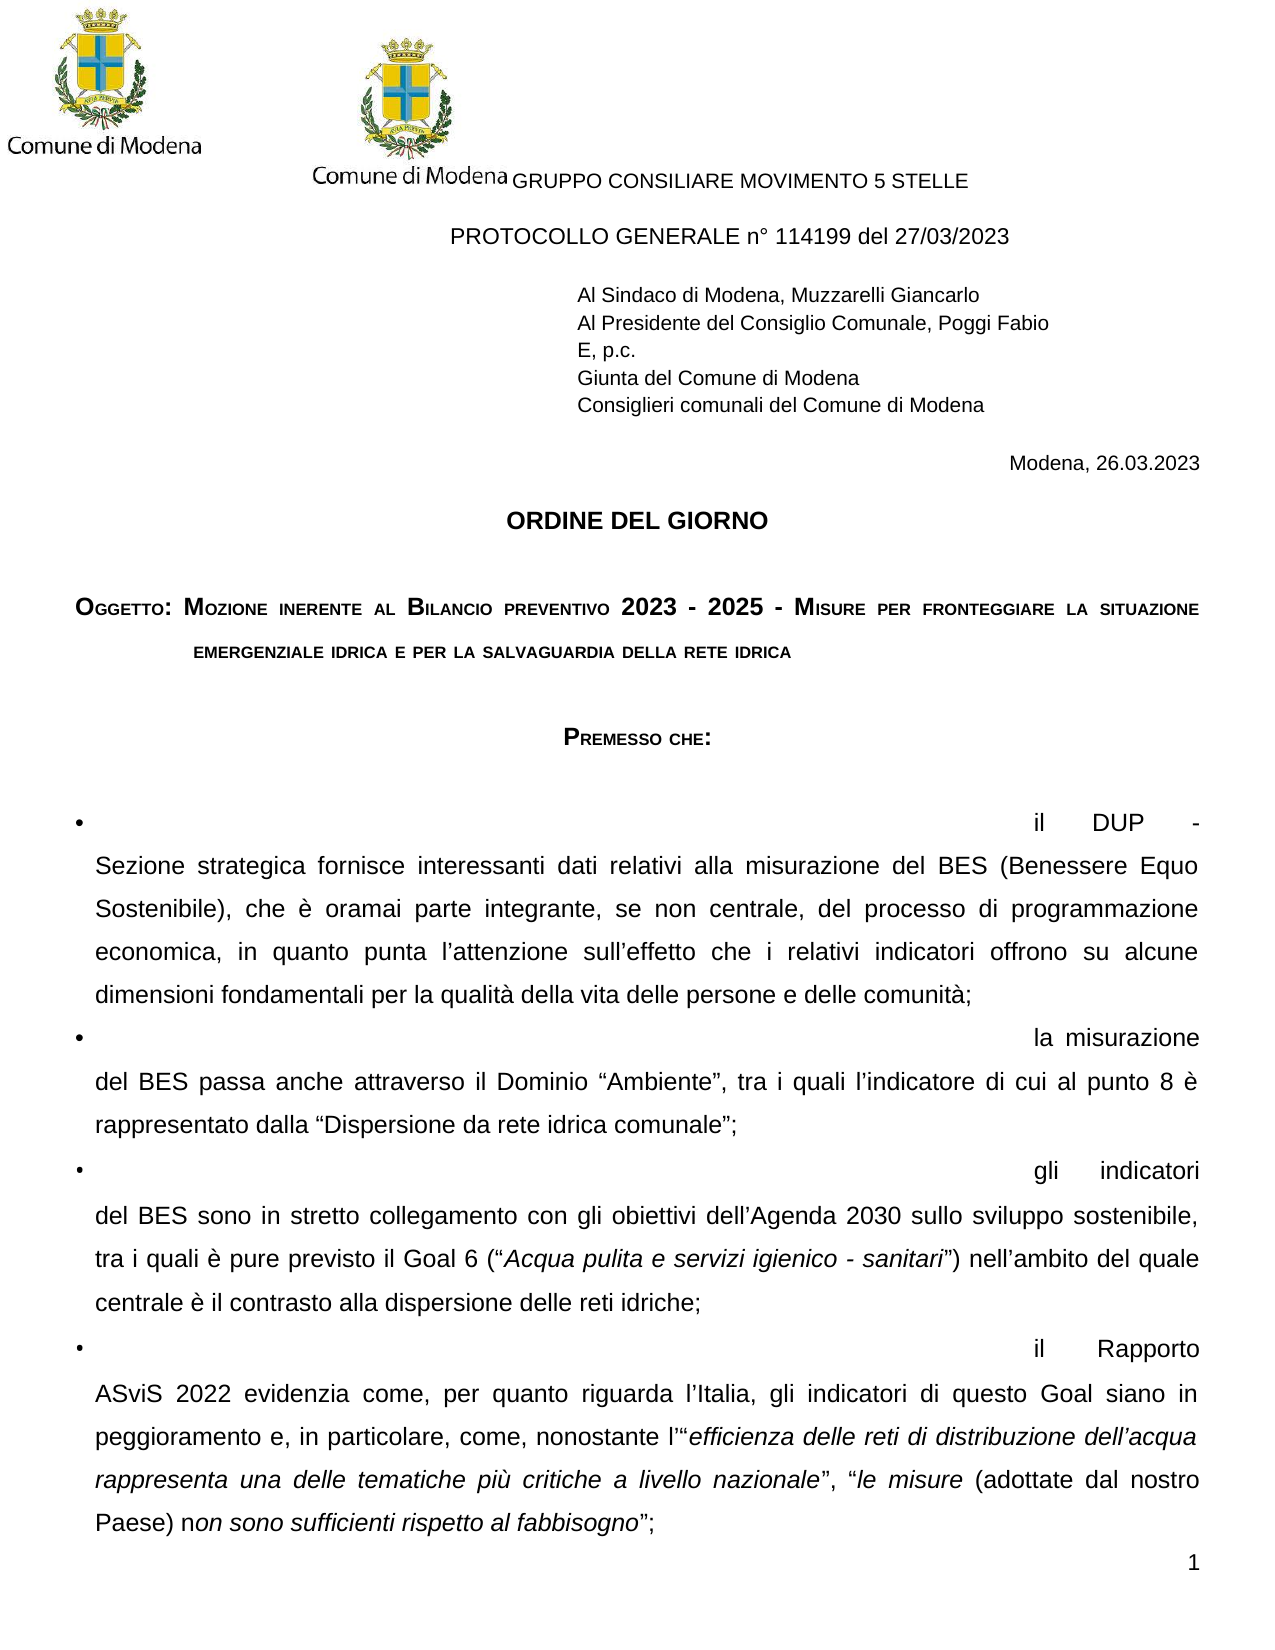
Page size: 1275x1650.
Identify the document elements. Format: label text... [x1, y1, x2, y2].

list gli indicatori del BES sono in stretto collegamento con gli obiettivi dell’Agenda 2030 sullo sviluppo sostenibile, tra i quali è pure previsto il Goal 6 (“Acqua pulita e servizi igienico - sanitari”) nell’ambito del quale centrale è il contrasto alla dispersione delle reti idriche; [75, 1153, 1200, 1316]
text Al Sindaco di Modena, Muzzarelli Giancarlo [577, 283, 1200, 307]
text Al Presidente del Consiglio Comunale, Poggi Fabio [577, 311, 1200, 335]
picture [306, 29, 512, 189]
text Oggetto: Mozione inerente al Bilancio preventivo 2023 - 2025 - Misure per fronteggiare la situazione emergenziale idrica e per la salvaguardia della rete idrica [75, 592, 1200, 664]
list il Rapporto ASviS 2022 evidenzia come, per quanto riguarda l’Italia, gli indicatori di questo Goal siano in peggioramento e, in particolare, come, nonostante l’“efficienza delle reti di distribuzione dell’acqua rappresenta una delle tematiche più critiche a livello nazionale”, “le misure (adottate dal nostro Paese) non sono sufficienti rispetto al fabbisogno”; [75, 1331, 1200, 1537]
text Premesso che: [75, 722, 1200, 750]
text E, p.c. [577, 338, 1200, 362]
picture [0, 0, 206, 159]
text Modena, 26.03.2023 [75, 451, 1200, 475]
text ORDINE DEL GIORNO [75, 506, 1200, 535]
list la misurazione del BES passa anche attraverso il Dominio “Ambiente”, tra i quali l’indicatore di cui al punto 8 è rappresentato dalla “Dispersione da rete idrica comunale”; [75, 1023, 1200, 1138]
text Consiglieri comunali del Comune di Modena [577, 393, 1200, 417]
text PROTOCOLLO GENERALE n° 114199 del 27/03/2023 [450, 223, 1200, 249]
list il DUP - Sezione strategica fornisce interessanti dati relativi alla misurazione del BES (Benessere Equo Sostenibile), che è oramai parte integrante, se non centrale, del processo di programmazione economica, in quanto punta l’attenzione sull’effetto che i relativi indicatori offrono su alcune dimensioni fondamentali per la qualità della vita delle persone e delle comunità; [75, 808, 1200, 1009]
text Giunta del Comune di Modena [577, 366, 1200, 390]
